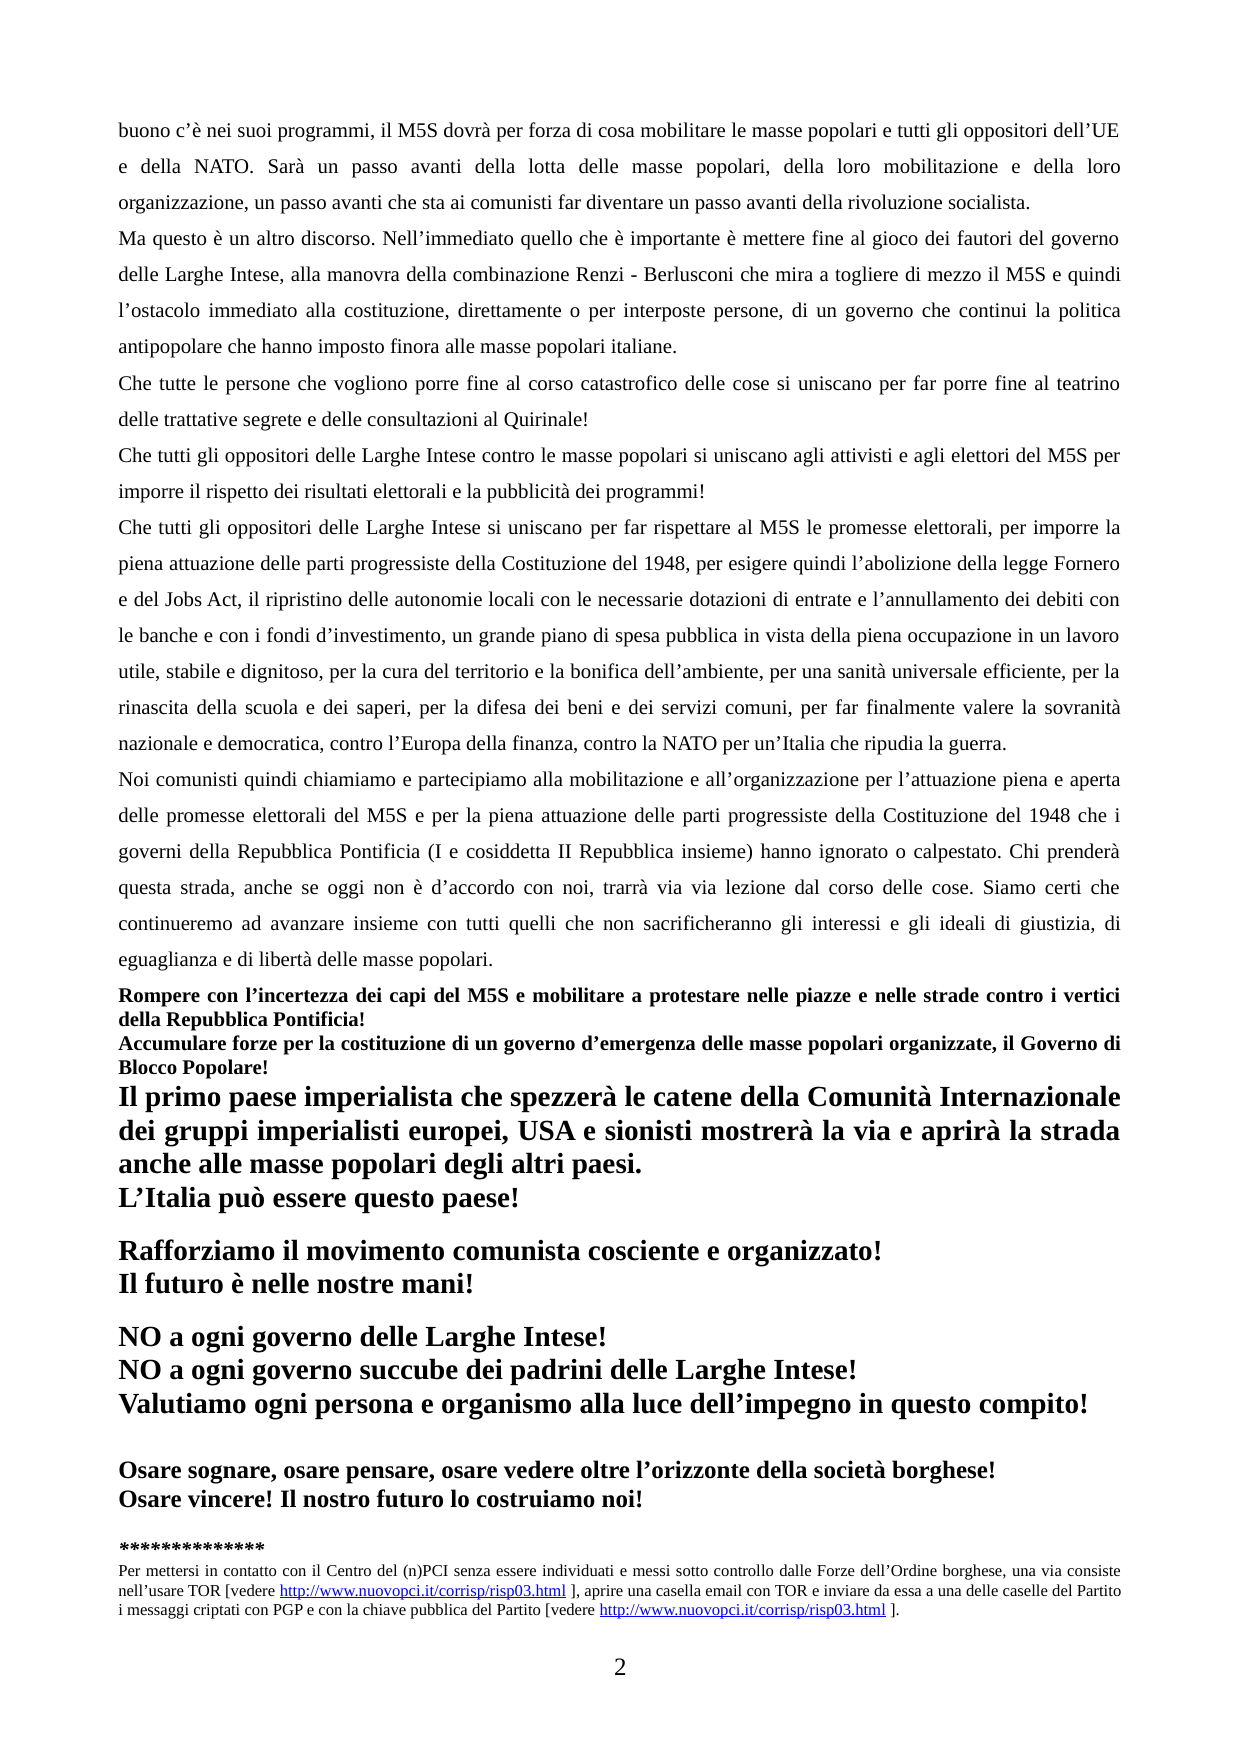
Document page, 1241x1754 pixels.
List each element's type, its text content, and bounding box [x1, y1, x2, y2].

text NO a ogni governo succube dei padrini delle Larghe Intese! [118, 1352, 1122, 1386]
text Che tutti gli oppositori delle Larghe Intese contro le masse popolari si uniscano agli attivisti e agli elettori del M5S per imporre il rispetto dei risultati elettorali e la pubblicità dei programmi! [118, 442, 1122, 503]
text Che tutti gli oppositori delle Larghe Intese si uniscano per far rispettare al M5S le promesse elettorali, per imporre la piena attuazione delle parti progressiste della Costituzione del 1948, per esigere quindi l’abolizione della legge Fornero e del Jobs Act, il ripristino delle autonomie locali con le necessarie dotazioni di entrate e l’annullamento dei debiti con le banche e con i fondi d’investimento, un grande piano di spesa pubblica in vista della piena occupazione in un lavoro utile, stabile e dignitoso, per la cura del territorio e la bonifica dell’ambiente, per una sanità universale efficiente, per la rinascita della scuola e dei saperi, per la difesa dei beni e dei servizi comuni, per far finalmente valere la sovranità nazionale e democratica, contro l’Europa della finanza, contro la NATO per un’Italia che ripudia la guerra. [118, 514, 1122, 755]
text Osare vincere! Il nostro futuro lo costruiamo noi! [118, 1484, 1122, 1513]
text Rafforziamo il movimento comunista cosciente e organizzato! [118, 1233, 1122, 1266]
text Osare sognare, osare pensare, osare vedere oltre l’orizzonte della società borghese! [118, 1456, 1122, 1484]
text ************** [118, 1537, 1122, 1561]
text Valutiamo ogni persona e organismo alla luce dell’impegno in questo compito! [118, 1386, 1122, 1419]
text buono c’è nei suoi programmi, il M5S dovrà per forza di cosa mobilitare le masse popolari e tutti gli oppositori dell’UE e della NATO. Sarà un passo avanti della lotta delle masse popolari, della loro mobilitazione e della loro organizzazione, un passo avanti che sta ai comunisti far diventare un passo avanti della rivoluzione socialista. [118, 118, 1122, 214]
text Accumulare forze per la costituzione di un governo d’emergenza delle masse popolari organizzate, il Governo di Blocco Popolare! [118, 1031, 1122, 1079]
text L’Italia può essere questo paese! [118, 1180, 1122, 1213]
text Per mettersi in contatto con il Centro del (n)PCI senza essere individuati e messi sotto controllo dalle Forze dell’Ordine borghese, una via consiste nell’usare TOR [vedere http://www.nuovopci.it/corrisp/risp03.html ], aprire una casella email con TOR e inviare da essa a una delle caselle del Partito i messaggi criptati con PGP e con la chiave pubblica del Partito [vedere http://www.nuovopci.it/corrisp/risp03.html ]. [118, 1561, 1122, 1619]
text Il primo paese imperialista che spezzerà le catene della Comunità Internazionale dei gruppi imperialisti europei, USA e sionisti mostrerà la via e aprirà la strada anche alle masse popolari degli altri paesi. [118, 1079, 1122, 1180]
text NO a ogni governo delle Larghe Intese! [118, 1319, 1122, 1352]
text Rompere con l’incertezza dei capi del M5S e mobilitare a protestare nelle piazze e nelle strade contro i vertici della Repubblica Pontificia! [118, 983, 1122, 1031]
text Noi comunisti quindi chiamiamo e partecipiamo alla mobilitazione e all’organizzazione per l’attuazione piena e aperta delle promesse elettorali del M5S e per la piena attuazione delle parti progressiste della Costituzione del 1948 che i governi della Repubblica Pontificia (I e cosiddetta II Repubblica insieme) hanno ignorato o calpestato. Chi prenderà questa strada, anche se oggi non è d’accordo con noi, trarrà via via lezione dal corso delle cose. Siamo certi che continueremo ad avanzare insieme con tutti quelli che non sacrificheranno gli interessi e gli ideali di giustizia, di eguaglianza e di libertà delle masse popolari. [118, 767, 1122, 971]
text Ma questo è un altro discorso. Nell’immediato quello che è importante è mettere fine al gioco dei fautori del governo delle Larghe Intese, alla manovra della combinazione Renzi - Berlusconi che mira a togliere di mezzo il M5S e quindi l’ostacolo immediato alla costituzione, direttamente o per interposte persone, di un governo che continui la politica antipopolare che hanno imposto finora alle masse popolari italiane. [118, 226, 1122, 358]
text Che tutte le persone che vogliono porre fine al corso catastrofico delle cose si uniscano per far porre fine al teatrino delle trattative segrete e delle consultazioni al Quirinale! [118, 370, 1122, 431]
text Il futuro è nelle nostre mani! [118, 1266, 1122, 1300]
